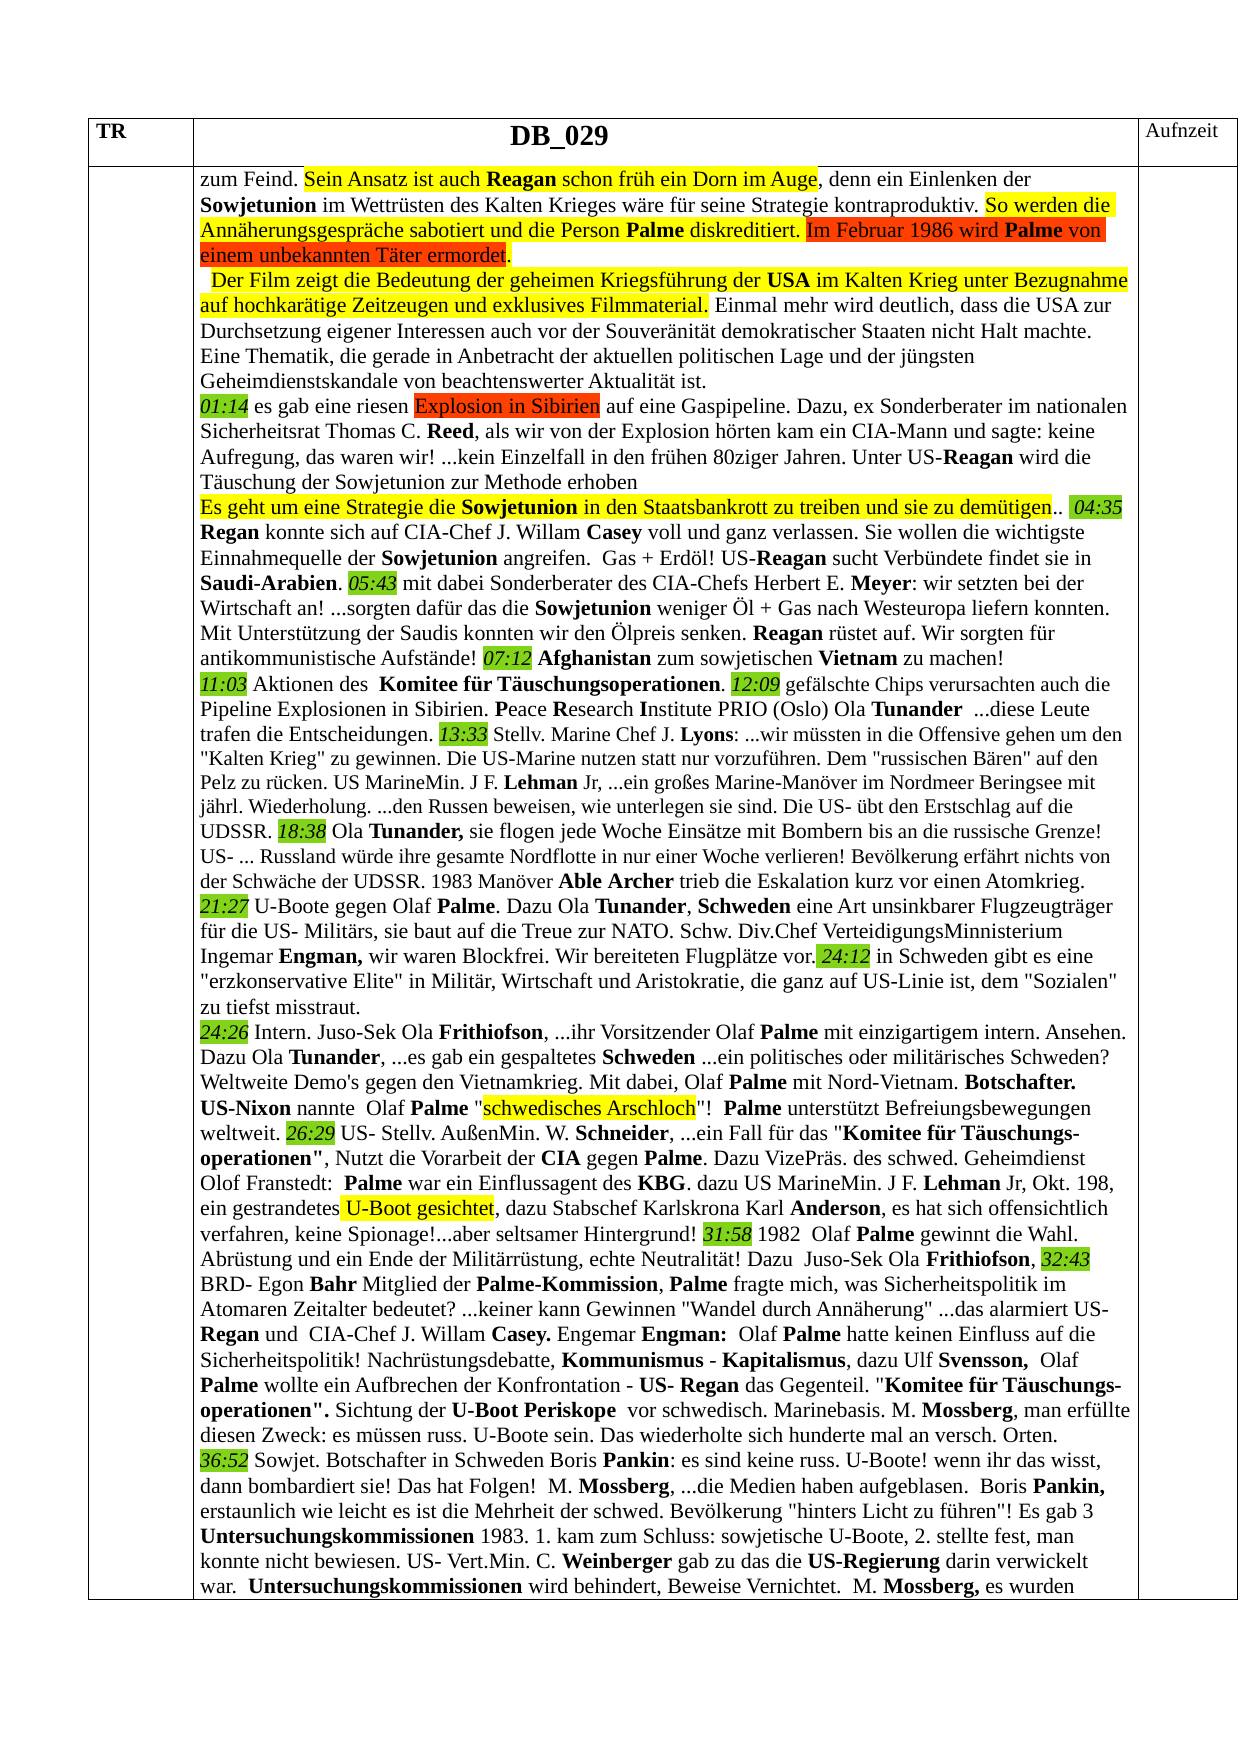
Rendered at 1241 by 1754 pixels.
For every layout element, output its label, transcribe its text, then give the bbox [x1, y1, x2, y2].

table_cell [89, 167, 193, 1599]
table_header TR [89, 119, 193, 166]
table_cell [1139, 167, 1237, 1599]
table_header DB_029 [194, 119, 1138, 166]
table_header Aufnzeit [1139, 119, 1237, 166]
table_cell zum Feind. Sein Ansatz ist auch Reagan schon früh ein Dorn im Auge, denn ein Einlenken der Sowjetunion im Wettrüsten des Kalten Krieges wäre für seine Strategie kontraproduktiv. So werden die Annäherungsgespräche sabotiert und die Person Palme diskreditiert. Im Februar 1986 wird Palme von einem unbekannten Täter ermordet. Der Film zeigt die Bedeutung der geheimen Kriegsführung der USA im Kalten Krieg unter Bezugnahme auf hochkarätige Zeitzeugen und exklusives Filmmaterial. Einmal mehr wird deutlich, dass die USA zur Durchsetzung eigener Interessen auch vor der Souveränität demokratischer Staaten nicht Halt machte. Eine Thematik, die gerade in Anbetracht der aktuellen politischen Lage und der jüngsten Geheimdienstskandale von beachtenswerter Aktualität ist. 01:14 es gab eine riesen Explosion in Sibirien auf eine Gaspipeline. Dazu, ex Sonderberater im nationalen Sicherheitsrat Thomas C. Reed, als wir von der Explosion hörten kam ein CIA-Mann und sagte: keine Aufregung, das waren wir! ...kein Einzelfall in den frühen 80ziger Jahren. Unter US-Reagan wird die Täuschung der Sowjetunion zur Methode erhoben Es geht um eine Strategie die Sowjetunion in den Staatsbankrott zu treiben und sie zu demütigen.. 04:35 Regan konnte sich auf CIA-Chef J. Willam Casey voll und ganz verlassen. Sie wollen die wichtigste Einnahmequelle der Sowjetunion angreifen. Gas + Erdöl! US-Reagan sucht Verbündete findet sie in Saudi-Arabien. 05:43 mit dabei Sonderberater des CIA-Chefs Herbert E. Meyer: wir setzten bei der Wirtschaft an! ...sorgten dafür das die Sowjetunion weniger Öl + Gas nach Westeuropa liefern konnten. Mit Unterstützung der Saudis konnten wir den Ölpreis senken. Reagan rüstet auf. Wir sorgten für antikommunistische Aufstände! 07:12 Afghanistan zum sowjetischen Vietnam zu machen! 11:03 Aktionen des Komitee für Täuschungsoperationen. 12:09 gefälschte Chips verursachten auch die Pipeline Explosionen in Sibirien. Peace Research Institute PRIO (Oslo) Ola Tunander ...diese Leute trafen die Entscheidungen. 13:33 Stellv. Marine Chef J. Lyons: ...wir müssten in die Offensive gehen um den "Kalten Krieg" zu gewinnen. Die US-Marine nutzen statt nur vorzuführen. Dem "russischen Bären" auf den Pelz zu rücken. US MarineMin. J F. Lehman Jr, ...ein großes Marine-Manöver im Nordmeer Beringsee mit jährl. Wiederholung. ...den Russen beweisen, wie unterlegen sie sind. Die US- übt den Erstschlag auf die UDSSR. 18:38 Ola Tunander, sie flogen jede Woche Einsätze mit Bombern bis an die russische Grenze! US- ... Russland würde ihre gesamte Nordflotte in nur einer Woche verlieren! Bevölkerung erfährt nichts von der Schwäche der UDSSR. 1983 Manöver Able Archer trieb die Eskalation kurz vor einen Atomkrieg. 21:27 U-Boote gegen Olaf Palme. Dazu Ola Tunander, Schweden eine Art unsinkbarer Flugzeugträger für die US- Militärs, sie baut auf die Treue zur NATO. Schw. Div.Chef VerteidigungsMinnisterium Ingemar Engman, wir waren Blockfrei. Wir bereiteten Flugplätze vor. 24:12 in Schweden gibt es eine "erzkonservative Elite" in Militär, Wirtschaft und Aristokratie, die ganz auf US-Linie ist, dem "Sozialen" zu tiefst misstraut. 24:26 Intern. Juso-Sek Ola Frithiofson, ...ihr Vorsitzender Olaf Palme mit einzigartigem intern. Ansehen. Dazu Ola Tunander, ...es gab ein gespaltetes Schweden ...ein politisches oder militärisches Schweden? Weltweite Demo's gegen den Vietnamkrieg. Mit dabei, Olaf Palme mit Nord-Vietnam. Botschafter. US-Nixon nannte Olaf Palme "schwedisches Arschloch"! Palme unterstützt Befreiungsbewegungen weltweit. 26:29 US- Stellv. AußenMin. W. Schneider, ...ein Fall für das "Komitee für Täuschungs-operationen", Nutzt die Vorarbeit der CIA gegen Palme. Dazu VizePräs. des schwed. Geheimdienst Olof Franstedt: Palme war ein Einflussagent des KBG. dazu US MarineMin. J F. Lehman Jr, Okt. 198, ein gestrandetes U-Boot gesichtet, dazu Stabschef Karlskrona Karl Anderson, es hat sich offensichtlich verfahren, keine Spionage!...aber seltsamer Hintergrund! 31:58 1982 Olaf Palme gewinnt die Wahl. Abrüstung und ein Ende der Militärrüstung, echte Neutralität! Dazu Juso-Sek Ola Frithiofson, 32:43 BRD- Egon Bahr Mitglied der Palme-Kommission, Palme fragte mich, was Sicherheitspolitik im Atomaren Zeitalter bedeutet? ...keiner kann Gewinnen "Wandel durch Annäherung" ...das alarmiert US-Regan und CIA-Chef J. Willam Casey. Engemar Engman: Olaf Palme hatte keinen Einfluss auf die Sicherheitspolitik! Nachrüstungsdebatte, Kommunismus - Kapitalismus, dazu Ulf Svensson, Olaf Palme wollte ein Aufbrechen der Konfrontation - US- Regan das Gegenteil. "Komitee für Täuschungs-operationen". Sichtung der U-Boot Periskope vor schwedisch. Marinebasis. M. Mossberg, man erfüllte diesen Zweck: es müssen russ. U-Boote sein. Das wiederholte sich hunderte mal an versch. Orten. 36:52 Sowjet. Botschafter in Schweden Boris Pankin: es sind keine russ. U-Boote! wenn ihr das wisst, dann bombardiert sie! Das hat Folgen! M. Mossberg, ...die Medien haben aufgeblasen. Boris Pankin, erstaunlich wie leicht es ist die Mehrheit der schwed. Bevölkerung "hinters Licht zu führen"! Es gab 3 Untersuchungskommissionen 1983. 1. kam zum Schluss: sowjetische U-Boote, 2. stellte fest, man konnte nicht bewiesen. US- Vert.Min. C. Weinberger gab zu das die US-Regierung darin verwickelt war. Untersuchungskommissionen wird behindert, Beweise Vernichtet. M. Mossberg, es wurden [194, 167, 1138, 1599]
